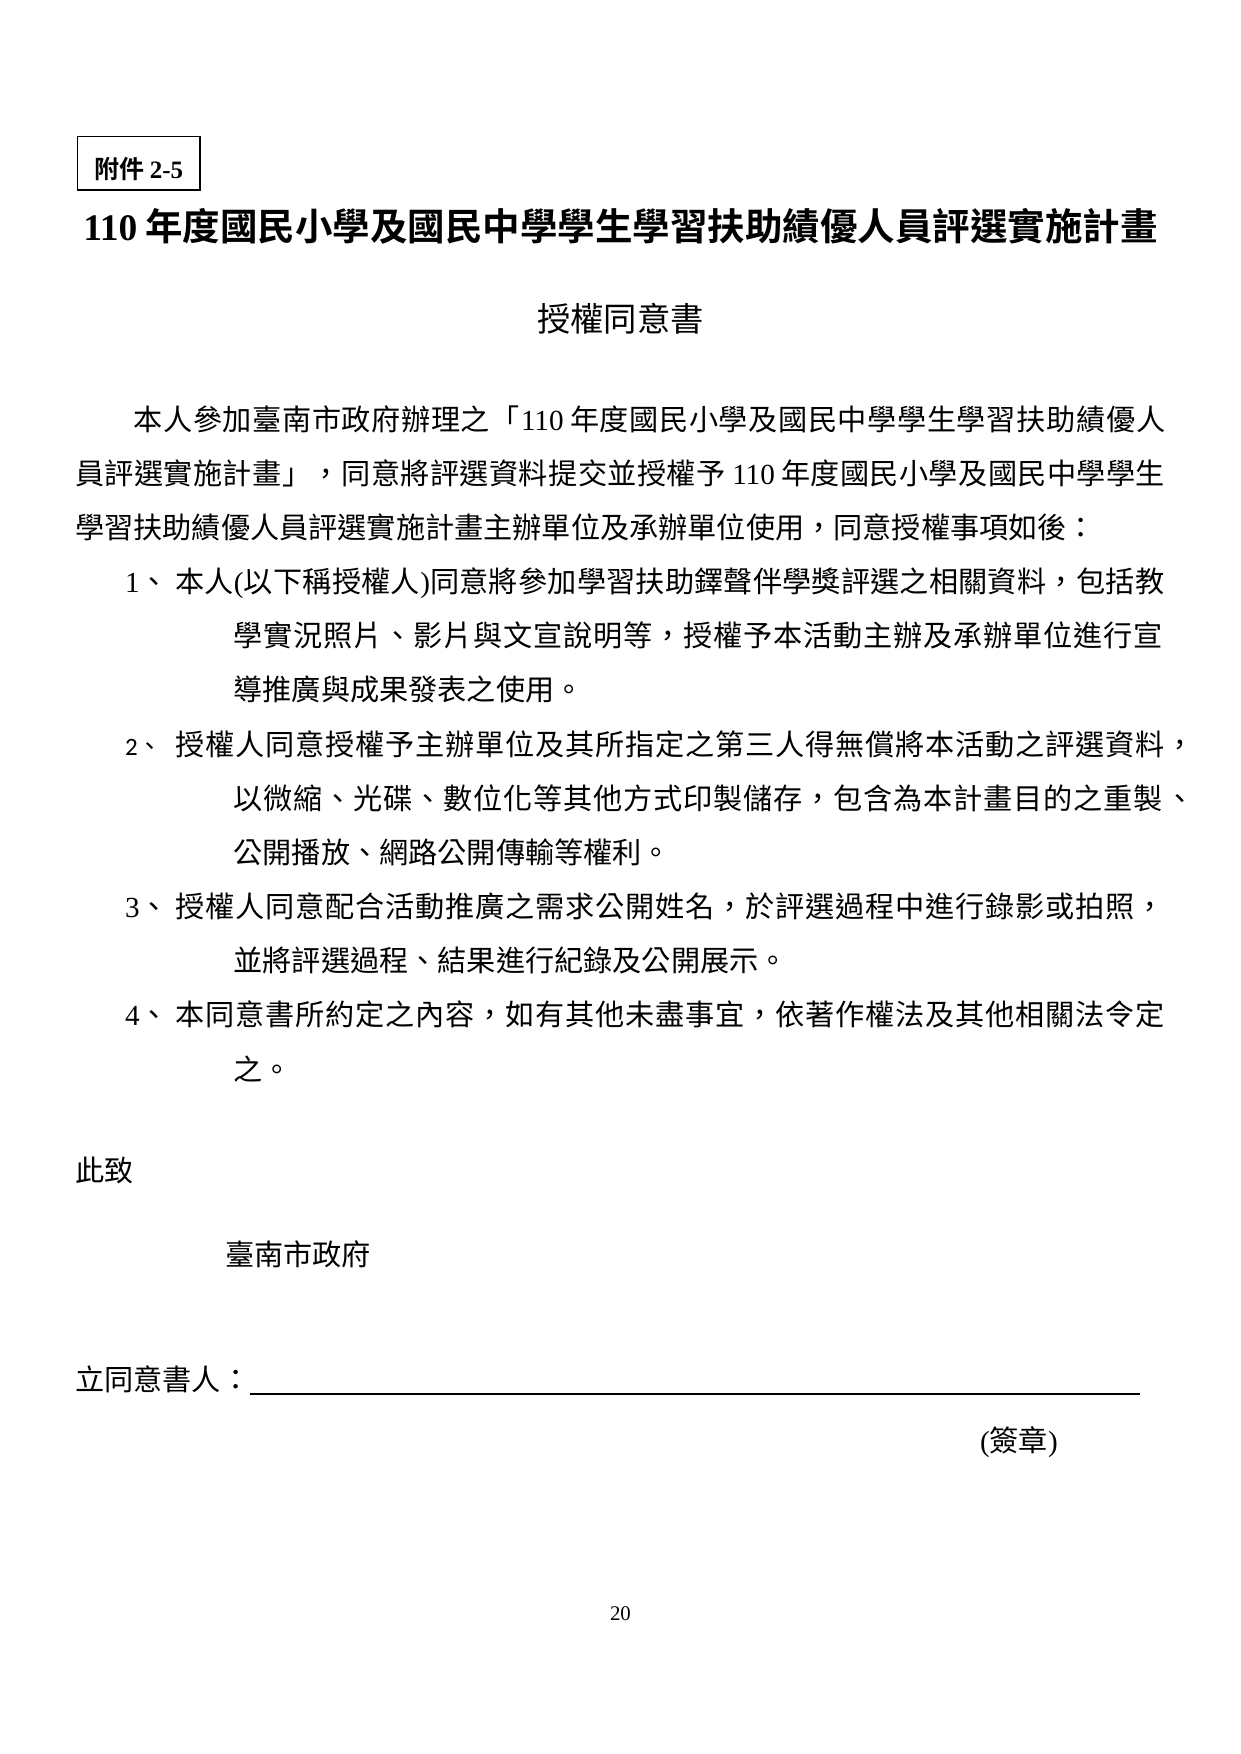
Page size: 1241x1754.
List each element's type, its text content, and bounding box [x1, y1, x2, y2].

text 授權同意書 [75, 295, 1165, 341]
text (簽章) [75, 1418, 1165, 1459]
text 附件2-5 [93, 145, 184, 182]
text 立同意書人： [75, 1357, 1165, 1399]
text 本人參加臺南市政府辦理之「110年度國民小學及國民中學學生學習扶助績優人員評選實施計畫」，同意將評選資料提交並授權予110年度國民小學及國民中學學生學習扶助績優人員評選實施計畫主辦單位及承辦單位使用，同意授權事項如後： [75, 387, 1165, 549]
list 本同意書所約定之內容，如有其他未盡事宜，依著作權法及其他相關法令定之。 [125, 982, 1165, 1091]
text 臺南市政府 [75, 1232, 1165, 1274]
text 此致 [75, 1145, 1165, 1191]
list 授權人同意配合活動推廣之需求公開姓名，於評選過程中進行錄影或拍照，並將評選過程、結果進行紀錄及公開展示。 [125, 874, 1165, 982]
list 授權人同意授權予主辦單位及其所指定之第三人得無償將本活動之評選資料，以微縮、光碟、數位化等其他方式印製儲存，包含為本計畫目的之重製、公開播放、網路公開傳輸等權利。 [125, 712, 1165, 874]
list 本人(以下稱授權人)同意將參加學習扶助鐸聲伴學獎評選之相關資料，包括教學實況照片、影片與文宣說明等，授權予本活動主辦及承辦單位進行宣導推廣與成果發表之使用。 [125, 549, 1165, 712]
text 110年度國民小學及國民中學學生學習扶助績優人員評選實施計畫 [75, 203, 1165, 249]
